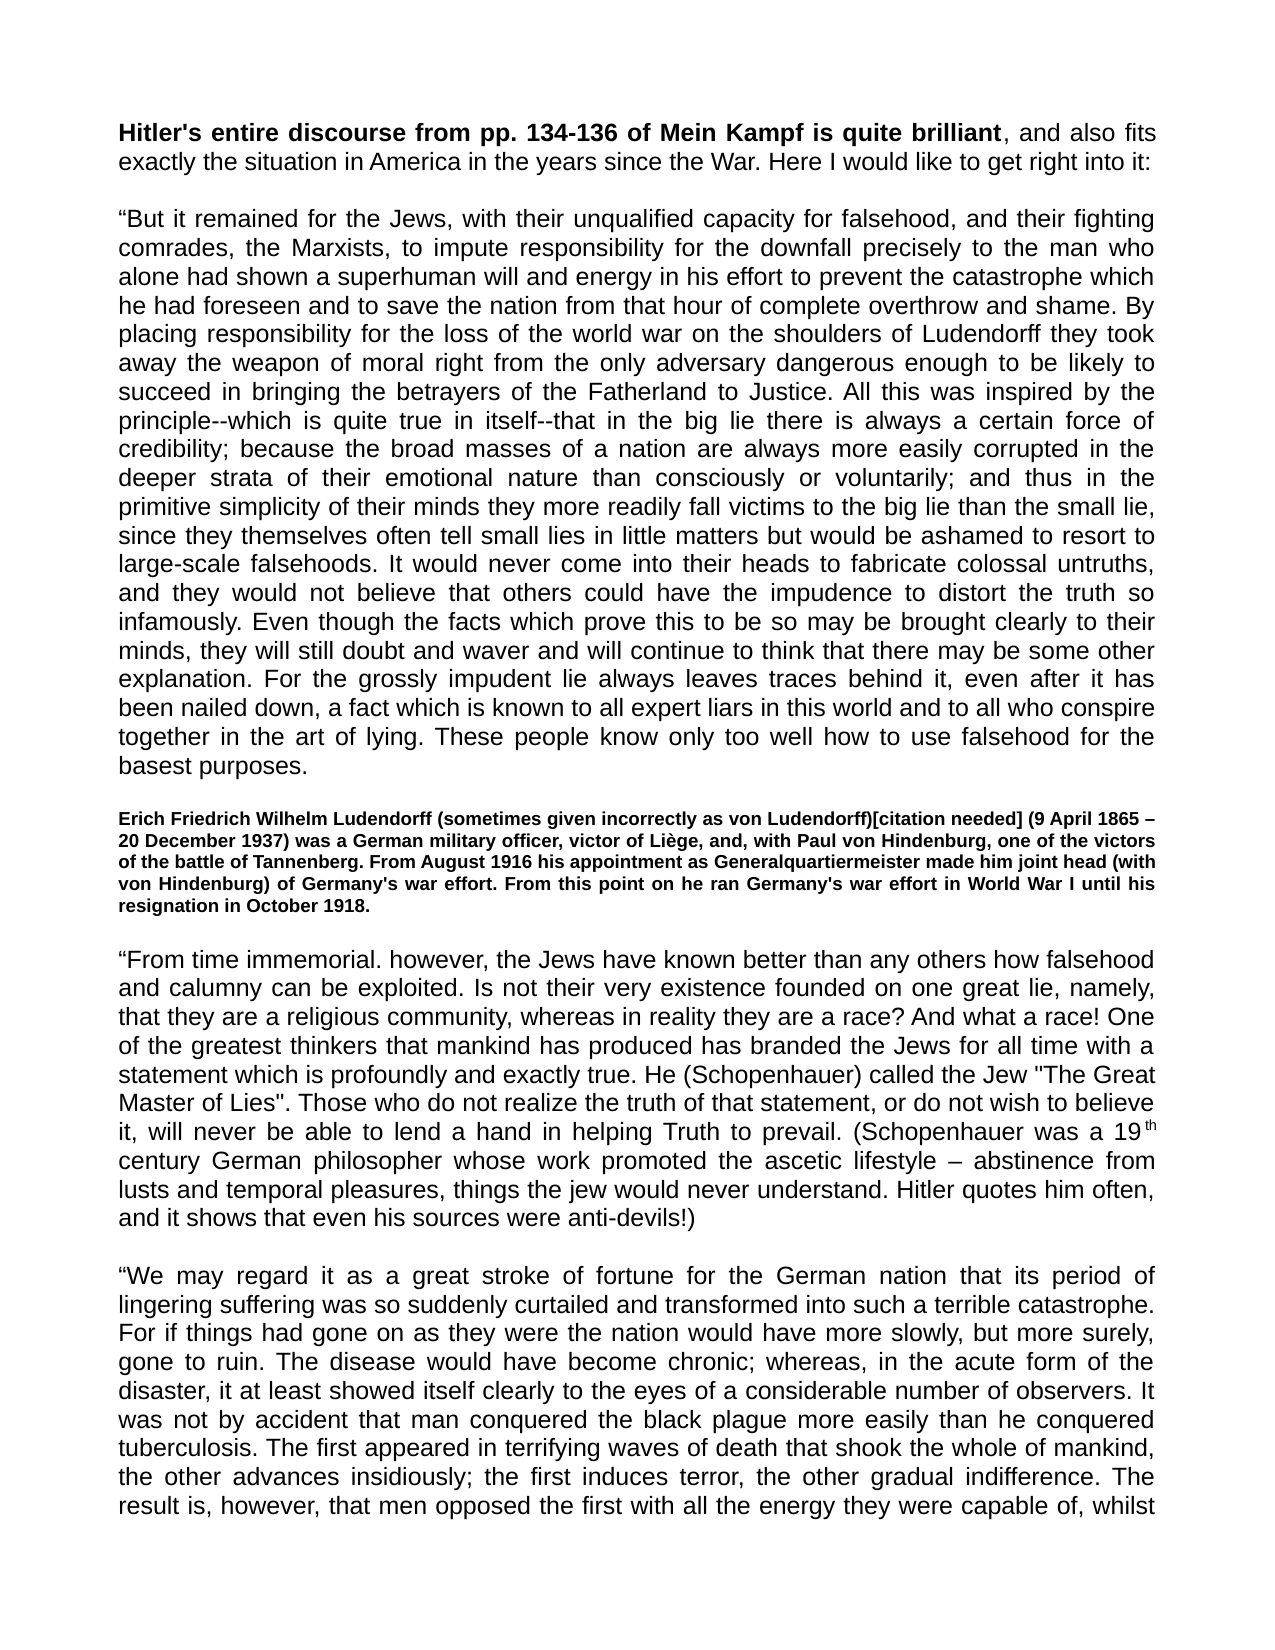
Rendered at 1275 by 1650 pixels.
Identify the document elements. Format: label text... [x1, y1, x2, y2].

text “From time immemorial. however, the Jews have known better than any others how falsehood and calumny can be exploited. Is not their very existence founded on one great lie, namely, that they are a religious community, whereas in reality they are a race? And what a race! One of the greatest thinkers that mankind has produced has branded the Jews for all time with a statement which is profoundly and exactly true. He (Schopenhauer) called the Jew "The Great Master of Lies". Those who do not realize the truth of that statement, or do not wish to believe it, will never be able to lend a hand in helping Truth to prevail. (Schopenhauer was a 19th century German philosopher whose work promoted the ascetic lifestyle – abstinence from lusts and temporal pleasures, things the jew would never understand. Hitler quotes him often, and it shows that even his sources were anti-devils!) [118, 945, 1157, 1232]
text “But it remained for the Jews, with their unqualified capacity for falsehood, and their fighting comrades, the Marxists, to impute responsibility for the downfall precisely to the man who alone had shown a superhuman will and energy in his effort to prevent the catastrophe which he had foreseen and to save the nation from that hour of complete overthrow and shame. By placing responsibility for the loss of the world war on the shoulders of Ludendorff they took away the weapon of moral right from the only adversary dangerous enough to be likely to succeed in bringing the betrayers of the Fatherland to Justice. All this was inspired by the principle--which is quite true in itself--that in the big lie there is always a certain force of credibility; because the broad masses of a nation are always more easily corrupted in the deeper strata of their emotional nature than consciously or voluntarily; and thus in the primitive simplicity of their minds they more readily fall victims to the big lie than the small lie, since they themselves often tell small lies in little matters but would be ashamed to resort to large-scale falsehoods. It would never come into their heads to fabricate colossal untruths, and they would not believe that others could have the impudence to distort the truth so infamously. Even though the facts which prove this to be so may be brought clearly to their minds, they will still doubt and waver and will continue to think that there may be some other explanation. For the grossly impudent lie always leaves traces behind it, even after it has been nailed down, a fact which is known to all expert liars in this world and to all who conspire together in the art of lying. These people know only too well how to use falsehood for the basest purposes. [118, 204, 1157, 779]
text Hitler's entire discourse from pp. 134-136 of Mein Kampf is quite brilliant, and also fits exactly the situation in America in the years since the War. Here I would like to get right into it: [118, 118, 1157, 176]
text “We may regard it as a great stroke of fortune for the German nation that its period of lingering suffering was so suddenly curtailed and transformed into such a terrible catastrophe. For if things had gone on as they were the nation would have more slowly, but more surely, gone to ruin. The disease would have become chronic; whereas, in the acute form of the disaster, it at least showed itself clearly to the eyes of a considerable number of observers. It was not by accident that man conquered the black plague more easily than he conquered tuberculosis. The first appeared in terrifying waves of death that shook the whole of mankind, the other advances insidiously; the first induces terror, the other gradual indifference. The result is, however, that men opposed the first with all the energy they were capable of, whilst [118, 1261, 1157, 1520]
text Erich Friedrich Wilhelm Ludendorff (sometimes given incorrectly as von Ludendorff)[citation needed] (9 April 1865 – 20 December 1937) was a German military officer, victor of Liège, and, with Paul von Hindenburg, one of the victors of the battle of Tannenberg. From August 1916 his appointment as Generalquartiermeister made him joint head (with von Hindenburg) of Germany's war effort. From this point on he ran Germany's war effort in World War I until his resignation in October 1918. [118, 808, 1157, 916]
